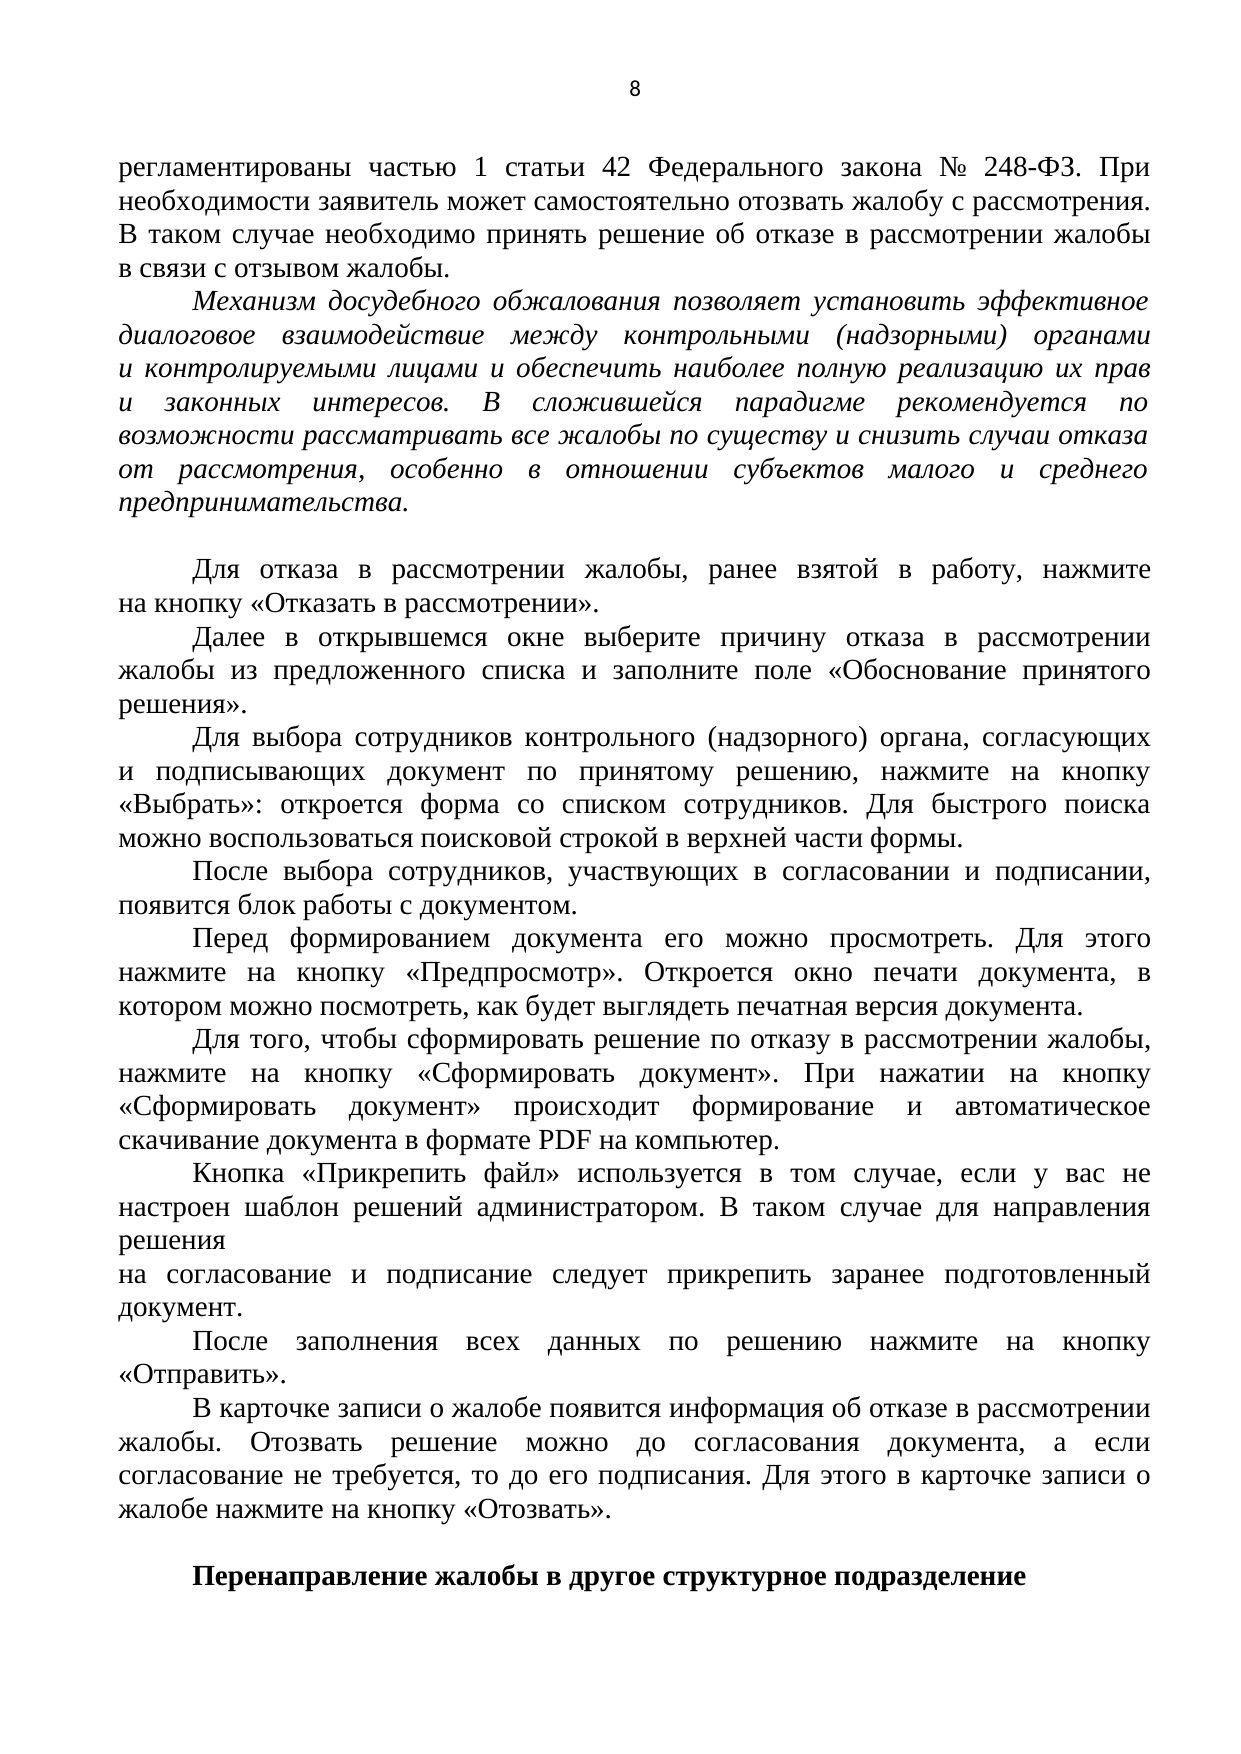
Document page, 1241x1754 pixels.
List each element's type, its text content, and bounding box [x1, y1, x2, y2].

text Перенаправление жалобы в другое структурное подразделение [118, 1558, 1152, 1591]
text После заполнения всех данных по решению нажмите на кнопку «Отправить». [118, 1323, 1152, 1390]
text Для отказа в рассмотрении жалобы, ранее взятой в работу, нажмите на кнопку «Отказать в рассмотрении». [118, 552, 1152, 619]
text В карточке записи о жалобе появится информация об отказе в рассмотрении жалобы. Отозвать решение можно до согласования документа, а если согласование не требуется, то до его подписания. Для этого в карточке записи о жалобе нажмите на кнопку «Отозвать». [118, 1390, 1152, 1524]
text Далее в открывшемся окне выберите причину отказа в рассмотрении жалобы из предложенного списка и заполните поле «Обоснование принятого решения». [118, 619, 1152, 719]
text Для выбора сотрудников контрольного (надзорного) органа, согласующих и подписывающих документ по принятому решению, нажмите на кнопку «Выбрать»: откроется форма со списком сотрудников. Для быстрого поиска можно воспользоваться поисковой строкой в верхней части формы. [118, 719, 1152, 853]
text Для того, чтобы сформировать решение по отказу в рассмотрении жалобы, нажмите на кнопку «Сформировать документ». При нажатии на кнопку «Сформировать документ» происходит формирование и автоматическое скачивание документа в формате PDF на компьютер. [118, 1021, 1152, 1155]
text Перед формированием документа его можно просмотреть. Для этого нажмите на кнопку «Предпросмотр». Откроется окно печати документа, в котором можно посмотреть, как будет выглядеть печатная версия документа. [118, 921, 1152, 1021]
text Механизм досудебного обжалования позволяет установить эффективное диалоговое взаимодействие между контрольными (надзорными) органами и контролируемыми лицами и обеспечить наиболее полную реализацию их прав и законных интересов. В сложившейся парадигме рекомендуется по возможности рассматривать все жалобы по существу и снизить случаи отказа от рассмотрения, особенно в отношении субъектов малого и среднего предпринимательства. [118, 283, 1152, 518]
text Кнопка «Прикрепить файл» используется в том случае, если у вас не настроен шаблон решений администратором. В таком случае для направления решения на согласование и подписание следует прикрепить заранее подготовленный документ. [118, 1155, 1152, 1323]
text После выбора сотрудников, участвующих в согласовании и подписании, появится блок работы с документом. [118, 853, 1152, 921]
text регламентированы частью 1 статьи 42 Федерального закона № 248-ФЗ. При необходимости заявитель может самостоятельно отозвать жалобу с рассмотрения. В таком случае необходимо принять решение об отказе в рассмотрении жалобы в связи с отзывом жалобы. [118, 149, 1152, 283]
